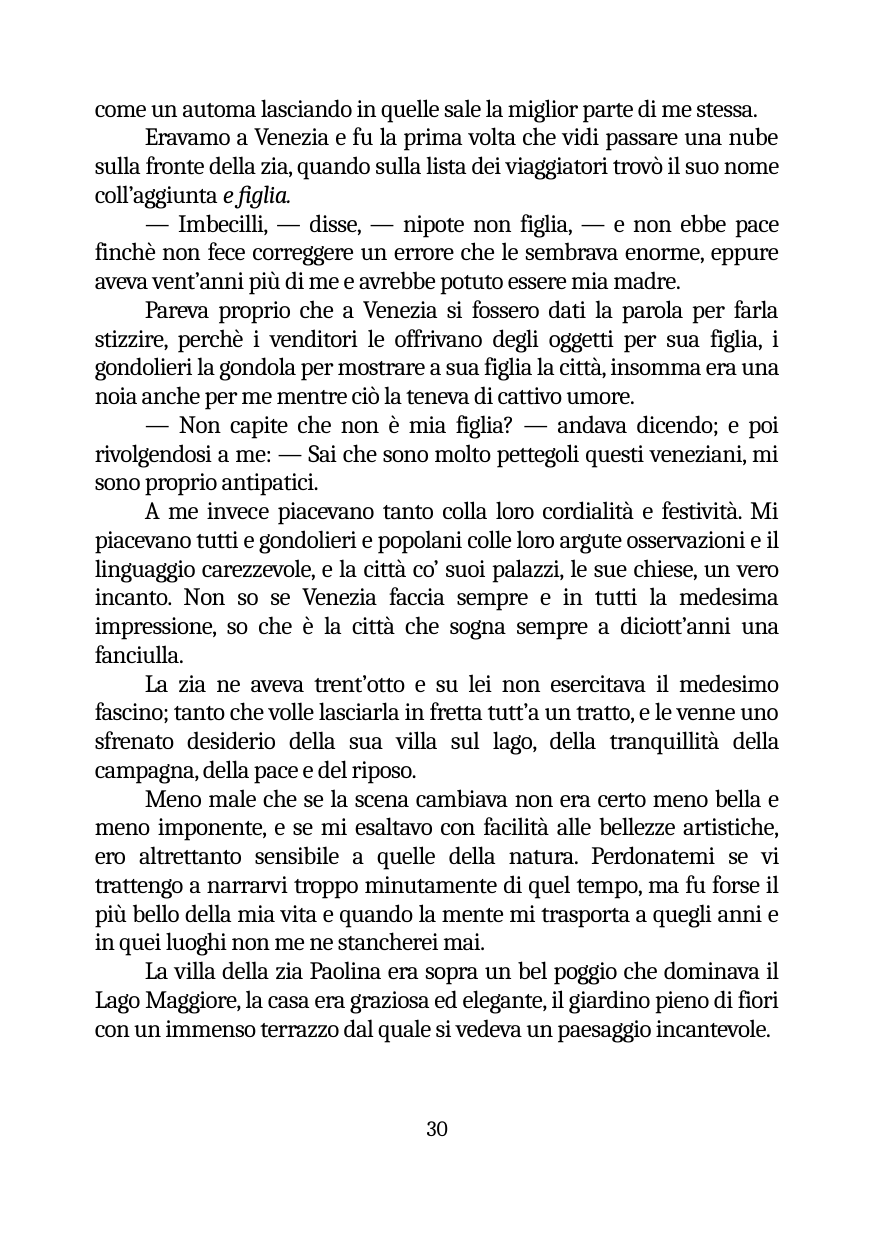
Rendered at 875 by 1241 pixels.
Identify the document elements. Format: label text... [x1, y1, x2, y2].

text A me invece piacevano tanto colla loro cordialità e festività. Mi piacevano tutti e gondolieri e popolani colle loro argute osservazioni e il linguaggio carezzevole, e la città co’ suoi palazzi, le sue chiese, un vero incanto. Non so se Venezia faccia sempre e in tutti la medesima impressione, so che è la città che sogna sempre a diciott’anni una fanciulla. [94, 497, 779, 669]
text La villa della zia Paolina era sopra un bel poggio che dominava il Lago Maggiore, la casa era graziosa ed elegante, il giardino pieno di fiori con un immenso terrazzo dal quale si vedeva un paesaggio incantevole. [94, 957, 779, 1043]
text come un automa lasciando in quelle sale la miglior parte di me stessa. [94, 94, 779, 123]
text La zia ne aveva trent’otto e su lei non esercitava il medesimo fascino; tanto che volle lasciarla in fretta tutt’a un tratto, e le venne uno sfrenato desiderio della sua villa sul lago, della tranquillità della campagna, della pace e del riposo. [94, 669, 779, 784]
text Pareva proprio che a Venezia si fossero dati la parola per farla stizzire, perchè i venditori le offrivano degli oggetti per sua figlia, i gondolieri la gondola per mostrare a sua figlia la città, insomma era una noia anche per me mentre ciò la teneva di cattivo umore. [94, 296, 779, 411]
text Meno male che se la scena cambiava non era certo meno bella e meno imponente, e se mi esaltavo con facilità alle bellezze artistiche, ero altrettanto sensibile a quelle della natura. Perdonatemi se vi trattengo a narrarvi troppo minutamente di quel tempo, ma fu forse il più bello della mia vita e quando la mente mi trasporta a quegli anni e in quei luoghi non me ne stancherei mai. [94, 784, 779, 957]
text — Imbecilli, — disse, — nipote non figlia, — e non ebbe pace finchè non fece correggere un errore che le sembrava enorme, eppure aveva vent’anni più di me e avrebbe potuto essere mia madre. [94, 209, 779, 296]
text Eravamo a Venezia e fu la prima volta che vidi passare una nube sulla fronte della zia, quando sulla lista dei viaggiatori trovò il suo nome coll’aggiunta e figlia. [94, 123, 779, 209]
text — Non capite che non è mia figlia? — andava dicendo; e poi rivolgendosi a me: — Sai che sono molto pettegoli questi veneziani, mi sono proprio antipatici. [94, 411, 779, 497]
